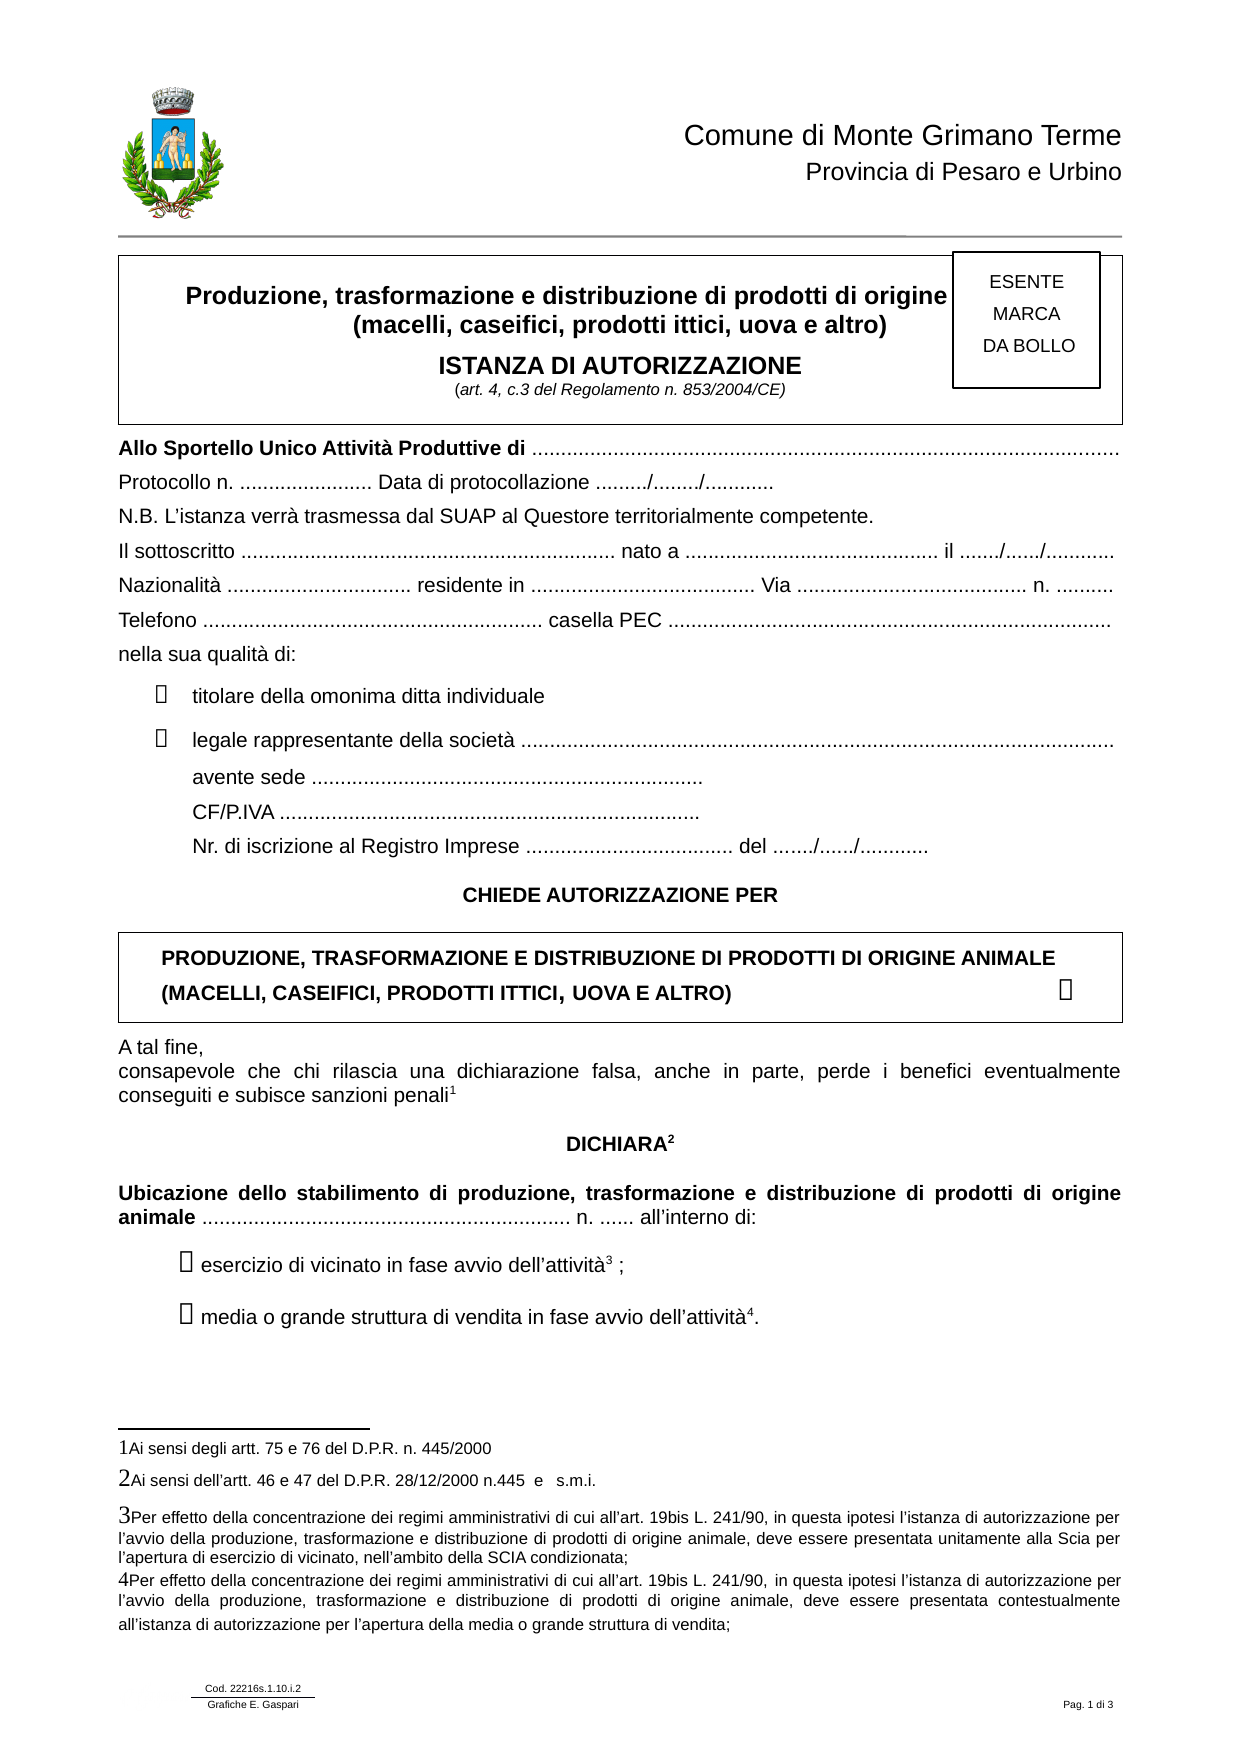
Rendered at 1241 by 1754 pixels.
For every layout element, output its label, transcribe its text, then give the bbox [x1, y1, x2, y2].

text Il sottoscritto ................................................................. nato a ............................................ il ......./....../............ [118, 539, 1122, 563]
text  titolare della omonima ditta individuale [153, 676, 1122, 710]
text Per effetto della concentrazione dei regimi amministrativi di cui all’art. 19bis L. 241/90, in questa ipotesi l’istanza di autorizzazione per l’avvio della produzione, trasformazione e distribuzione di prodotti di origine animale, deve essere presentata unitamente alla Scia per l’apertura di esercizio di vicinato, nell’ambito della SCIA condizionata; [118, 1500, 1122, 1567]
text Nazionalità ................................ residente in ....................................... Via ........................................ n. .......... [118, 573, 1122, 597]
text  legale rappresentante della società ....................................................................................................... [153, 721, 1122, 755]
text nella sua qualità di: [118, 642, 1122, 666]
text A tal fine, [118, 1035, 1122, 1059]
text CHIEDE AUTORIZZAZIONE PER [118, 883, 1122, 907]
text Protocollo n. ....................... Data di protocollazione ........./......../............ [118, 470, 1122, 494]
text avente sede .................................................................... [192, 765, 1122, 789]
text CF/P.IVA ......................................................................... [192, 799, 1122, 823]
text Ai sensi dell’artt. 46 e 47 del D.P.R. 28/12/2000 n.445 e s.m.i. [118, 1463, 1122, 1492]
text Per effetto della concentrazione dei regimi amministrativi di cui all’art. 19bis L. 241/90, in questa ipotesi l’istanza di autorizzazione per l’avvio della produzione, trasformazione e distribuzione di prodotti di origine animale, deve essere presentata contestualmente all’istanza di autorizzazione per l’apertura della media o grande struttura di vendita; [118, 1567, 1122, 1636]
text Telefono ........................................................... casella PEC ............................................................................. [118, 607, 1122, 631]
text N.B. L’istanza verrà trasmessa dal SUAP al Questore territorialmente competente. [118, 504, 1122, 528]
text  media o grande struttura di vendita in fase avvio dell’attività. [177, 1293, 1122, 1333]
text Comune di Monte Grimano Terme [224, 118, 1122, 152]
table_header PRODUZIONE, TRASFORMAZIONE E DISTRIBUZIONE DI PRODOTTI DI ORIGINE ANIMALE (MACELLI, CASEIFICI, PRODOTTI ITTICI, UOVA E ALTRO)  [119, 933, 1122, 1022]
text consapevole che chi rilascia una dichiarazione falsa, anche in parte, perde i benefici eventualmente conseguiti e subisce sanzioni penali [118, 1059, 1122, 1107]
text Allo Sportello Unico Attività Produttive di [118, 436, 1122, 459]
table_header Produzione, trasformazione e distribuzione di prodotti di origine animale (macelli, caseifici, prodotti ittici, uova e altro) ISTANZA DI AUTORIZZAZIONE (art. 4, c.3 del Regolamento n. 853/2004/CE) [119, 256, 1122, 424]
text Ubicazione dello stabilimento di produzione, trasformazione e distribuzione di prodotti di origine animale ................................................................ n. ...... all’interno di: [118, 1181, 1122, 1229]
text DICHIARA [157, 1132, 1083, 1156]
text Provincia di Pesaro e Urbino [224, 157, 1122, 185]
text Ai sensi degli artt. 75 e 76 del D.P.R. n. 445/2000 [118, 1435, 1122, 1459]
text Nr. di iscrizione al Registro Imprese .................................... del ......./....../............ [192, 834, 1122, 858]
picture [122, 87, 224, 219]
text  esercizio di vicinato in fase avvio dell’attività ; [177, 1241, 1122, 1281]
